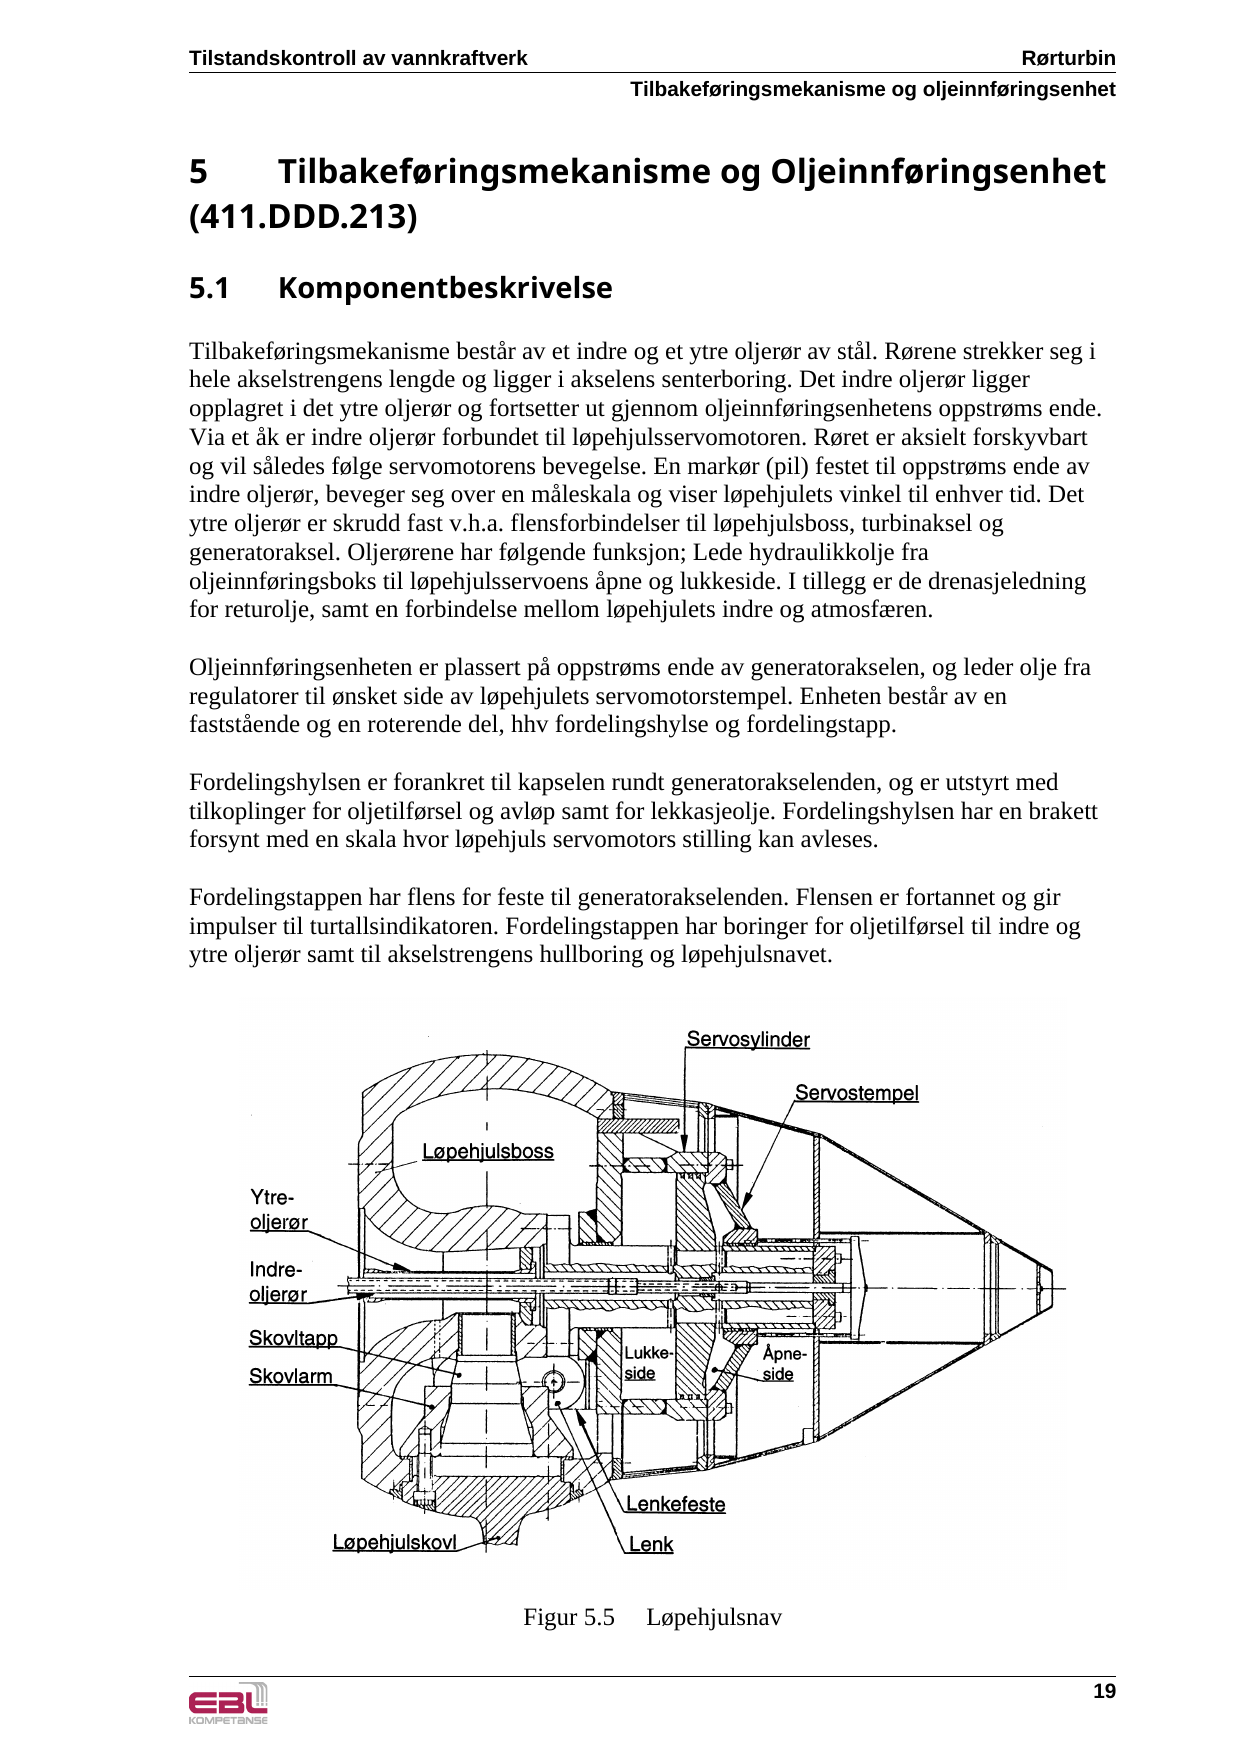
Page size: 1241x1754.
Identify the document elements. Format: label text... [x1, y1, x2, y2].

picture [189, 1682, 268, 1724]
subtitle Komponentbeskrivelse [189, 267, 1116, 307]
text Fordelingstappen har flens for feste til generatorakselenden. Flensen er fortannet og gir impulser til turtallsindikatoren. Fordelingstappen har boringer for oljetilførsel til indre og ytre oljerør samt til akselstrengens hullboring og løpehjulsnavet. [189, 882, 1116, 968]
picture [239, 997, 1067, 1590]
text Fordelingshylsen er forankret til kapselen rundt generatorakselenden, og er utstyrt med tilkoplinger for oljetilførsel og avløp samt for lekkasjeolje. Fordelingshylsen har en brakett forsynt med en skala hvor løpehjuls servomotors stilling kan avleses. [189, 767, 1116, 853]
subtitle Tilbakeføringsmekanisme og Oljeinnføringsenhet (411.DDD.213) [189, 148, 1116, 238]
text Oljeinnføringsenheten er plassert på oppstrøms ende av generatorakselen, og leder olje fra regulatorer til ønsket side av løpehjulets servomotorstempel. Enheten består av en faststående og en roterende del, hhv fordelingshylse og fordelingstapp. [189, 652, 1116, 738]
text Tilbakeføringsmekanisme består av et indre og et ytre oljerør av stål. Rørene strekker seg i hele akselstrengens lengde og ligger i akselens senterboring. Det indre oljerør ligger opplagret i det ytre oljerør og fortsetter ut gjennom oljeinnføringsenhetens oppstrøms ende. Via et åk er indre oljerør forbundet til løpehjulsservomotoren. Røret er aksielt forskyvbart og vil således følge servomotorens bevegelse. En markør (pil) festet til oppstrøms ende av indre oljerør, beveger seg over en måleskala og viser løpehjulets vinkel til enhver tid. Det ytre oljerør er skrudd fast v.h.a. flensforbindelser til løpehjulsboss, turbinaksel og generatoraksel. Oljerørene har følgende funksjon; Lede hydraulikkolje fra oljeinnføringsboks til løpehjulsservoens åpne og lukkeside. I tillegg er de drenasjeledning for returolje, samt en forbindelse mellom løpehjulets indre og atmosfæren. [189, 336, 1116, 623]
text Figur 5.5 Løpehjulsnav [189, 1602, 1116, 1631]
